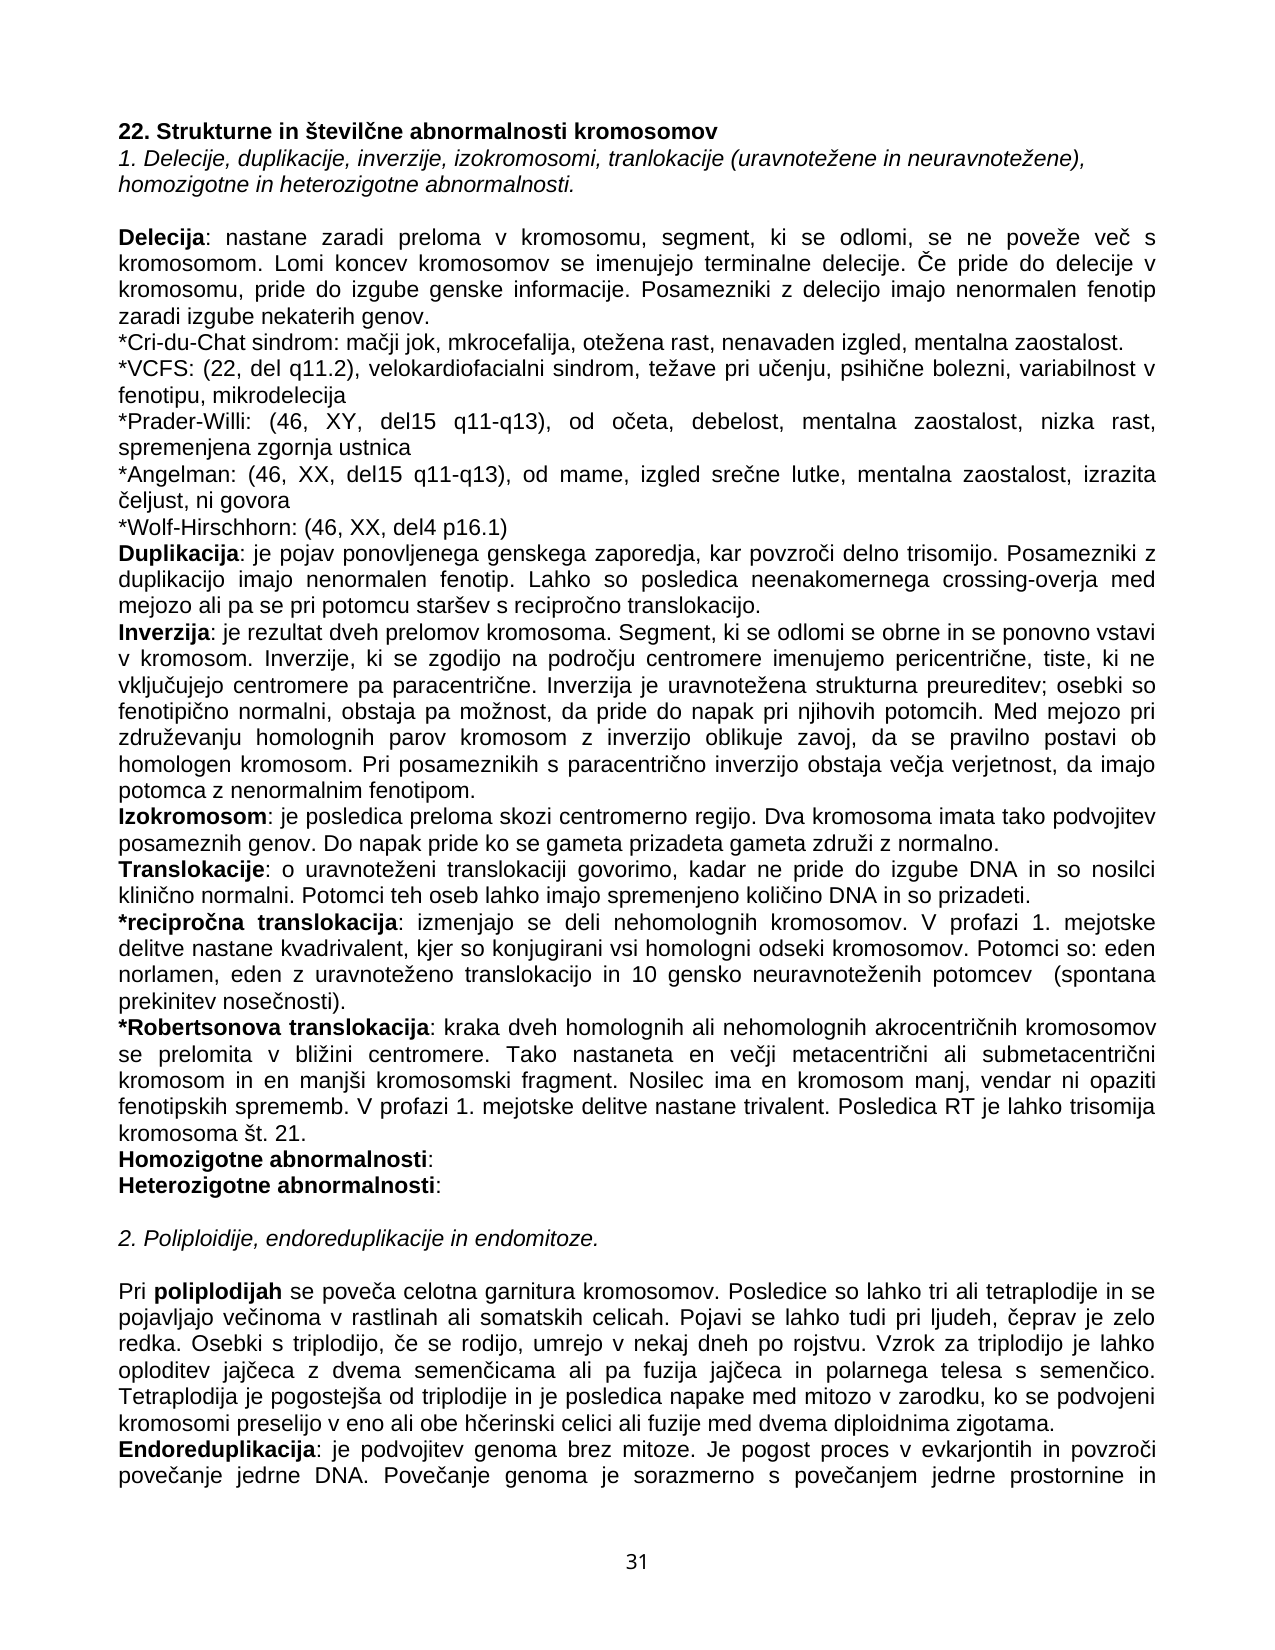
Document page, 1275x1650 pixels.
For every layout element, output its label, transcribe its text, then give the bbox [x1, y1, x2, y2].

text 1. Delecije, duplikacije, inverzije, izokromosomi, tranlokacije (uravnotežene in neuravnotežene), homozigotne in heterozigotne abnormalnosti. [118, 144, 1157, 197]
text Pri poliplodijah se poveča celotna garnitura kromosomov. Posledice so lahko tri ali tetraplodije in se pojavljajo večinoma v rastlinah ali somatskih celicah. Pojavi se lahko tudi pri ljudeh, čeprav je zelo redka. Osebki s triplodijo, če se rodijo, umrejo v nekaj dneh po rojstvu. Vzrok za triplodijo je lahko oploditev jajčeca z dvema semenčicama ali pa fuzija jajčeca in polarnega telesa s semenčico. Tetraplodija je pogostejša od triplodije in je posledica napake med mitozo v zarodku, ko se podvojeni kromosomi preselijo v eno ali obe hčerinski celici ali fuzije med dvema diploidnima zigotama. [118, 1278, 1157, 1436]
text *Prader-Willi: (46, XY, del15 q11-q13), od očeta, debelost, mentalna zaostalost, nizka rast, spremenjena zgornja ustnica [118, 408, 1157, 461]
text Inverzija: je rezultat dveh prelomov kromosoma. Segment, ki se odlomi se obrne in se ponovno vstavi v kromosom. Inverzije, ki se zgodijo na področju centromere imenujemo pericentrične, tiste, ki ne vključujejo centromere pa paracentrične. Inverzija je uravnotežena strukturna preureditev; osebki so fenotipično normalni, obstaja pa možnost, da pride do napak pri njihovih potomcih. Med mejozo pri združevanju homolognih parov kromosom z inverzijo oblikuje zavoj, da se pravilno postavi ob homologen kromosom. Pri posameznikih s paracentrično inverzijo obstaja večja verjetnost, da imajo potomca z nenormalnim fenotipom. [118, 619, 1157, 803]
text Endoreduplikacija: je podvojitev genoma brez mitoze. Je pogost proces v evkarjontih in povzroči povečanje jedrne DNA. Povečanje genoma je sorazmerno s povečanjem jedrne prostornine in [118, 1436, 1157, 1488]
text Translokacije: o uravnoteženi translokaciji govorimo, kadar ne pride do izgube DNA in so nosilci klinično normalni. Potomci teh oseb lahko imajo spremenjeno količino DNA in so prizadeti. [118, 856, 1157, 909]
text Homozigotne abnormalnosti: [118, 1146, 1157, 1172]
text 2. Poliploidije, endoreduplikacije in endomitoze. [118, 1225, 1157, 1251]
text *Wolf-Hirschhorn: (46, XX, del4 p16.1) [118, 513, 1157, 540]
text Delecija: nastane zaradi preloma v kromosomu, segment, ki se odlomi, se ne poveže več s kromosomom. Lomi koncev kromosomov se imenujejo terminalne delecije. Če pride do delecije v kromosomu, pride do izgube genske informacije. Posamezniki z delecijo imajo nenormalen fenotip zaradi izgube nekaterih genov. [118, 223, 1157, 329]
text Heterozigotne abnormalnosti: [118, 1172, 1157, 1199]
text *recipročna translokacija: izmenjajo se deli nehomolognih kromosomov. V profazi 1. mejotske delitve nastane kvadrivalent, kjer so konjugirani vsi homologni odseki kromosomov. Potomci so: eden norlamen, eden z uravnoteženo translokacijo in 10 gensko neuravnoteženih potomcev (spontana prekinitev nosečnosti). [118, 909, 1157, 1014]
text *VCFS: (22, del q11.2), velokardiofacialni sindrom, težave pri učenju, psihične bolezni, variabilnost v fenotipu, mikrodelecija [118, 355, 1157, 408]
text *Robertsonova translokacija: kraka dveh homolognih ali nehomolognih akrocentričnih kromosomov se prelomita v bližini centromere. Tako nastaneta en večji metacentrični ali submetacentrični kromosom in en manjši kromosomski fragment. Nosilec ima en kromosom manj, vendar ni opaziti fenotipskih sprememb. V profazi 1. mejotske delitve nastane trivalent. Posledica RT je lahko trisomija kromosoma št. 21. [118, 1014, 1157, 1146]
text *Cri-du-Chat sindrom: mačji jok, mkrocefalija, otežena rast, nenavaden izgled, mentalna zaostalost. [118, 329, 1157, 355]
text *Angelman: (46, XX, del15 q11-q13), od mame, izgled srečne lutke, mentalna zaostalost, izrazita čeljust, ni govora [118, 461, 1157, 513]
text 22. Strukturne in številčne abnormalnosti kromosomov [118, 118, 1157, 144]
text Izokromosom: je posledica preloma skozi centromerno regijo. Dva kromosoma imata tako podvojitev posameznih genov. Do napak pride ko se gameta prizadeta gameta združi z normalno. [118, 803, 1157, 856]
text Duplikacija: je pojav ponovljenega genskega zaporedja, kar povzroči delno trisomijo. Posamezniki z duplikacijo imajo nenormalen fenotip. Lahko so posledica neenakomernega crossing-overja med mejozo ali pa se pri potomcu staršev s recipročno translokacijo. [118, 540, 1157, 619]
